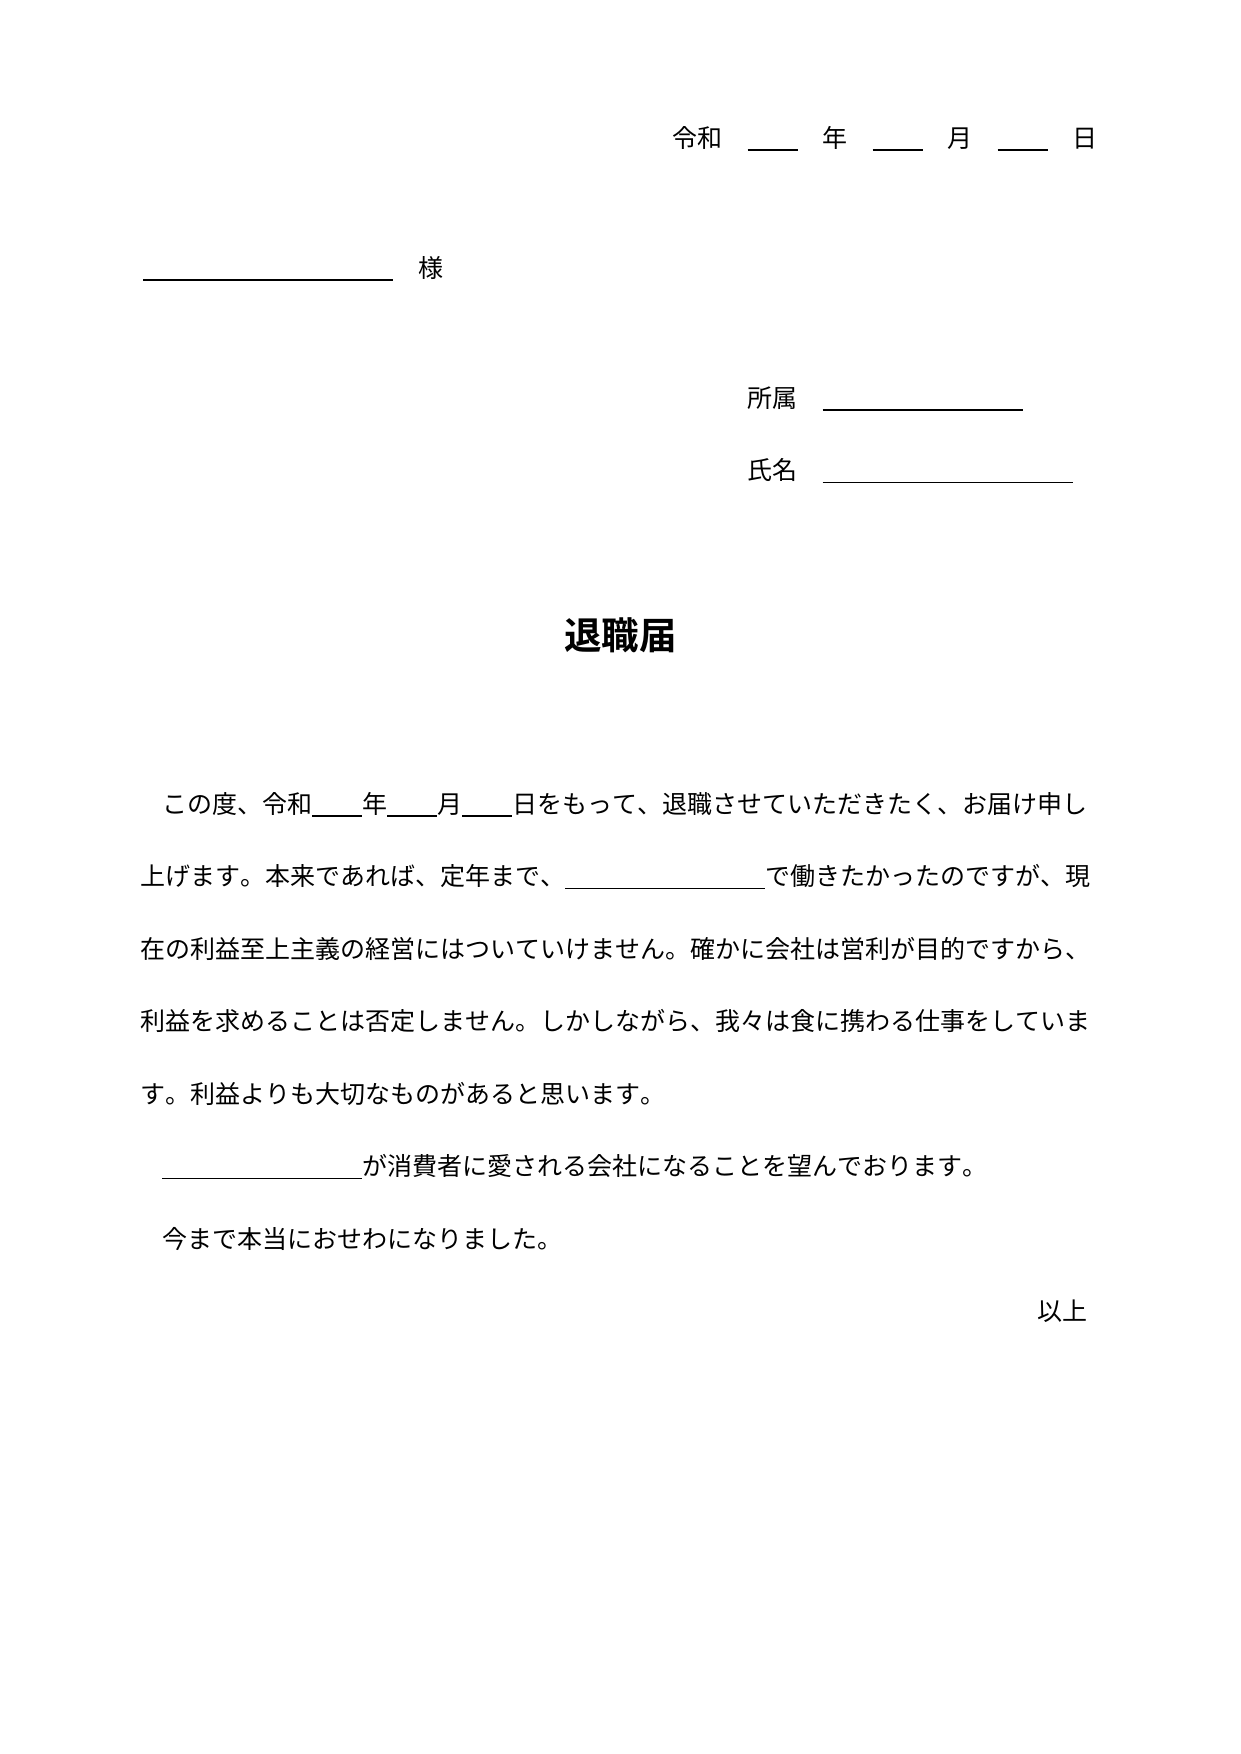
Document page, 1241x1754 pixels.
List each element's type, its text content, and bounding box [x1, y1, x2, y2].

text 令和 年 月 日 [118, 118, 1122, 154]
title 退職届 [118, 606, 1122, 660]
text 所属 [118, 378, 1122, 414]
text 様 [118, 248, 1122, 284]
text この度、令和 年 月 日をもって、退職させていただきたく、お届け申し上げます。本来であれば、定年まで、 で働きたかったのですが、現在の利益至上主義の経営にはついていけません。確かに会社は営利が目的ですから、利益を求めることは否定しません。しかしながら、我々は食に携わる仕事をしています。利益よりも大切なものがあると思います。 [140, 784, 1100, 1110]
text が消費者に愛される会社になることを望んでおります。 [140, 1147, 1100, 1183]
text 氏名 [118, 451, 1122, 487]
text 今まで本当におせわになりました。 [140, 1219, 1100, 1255]
text 以上 [140, 1292, 1100, 1328]
